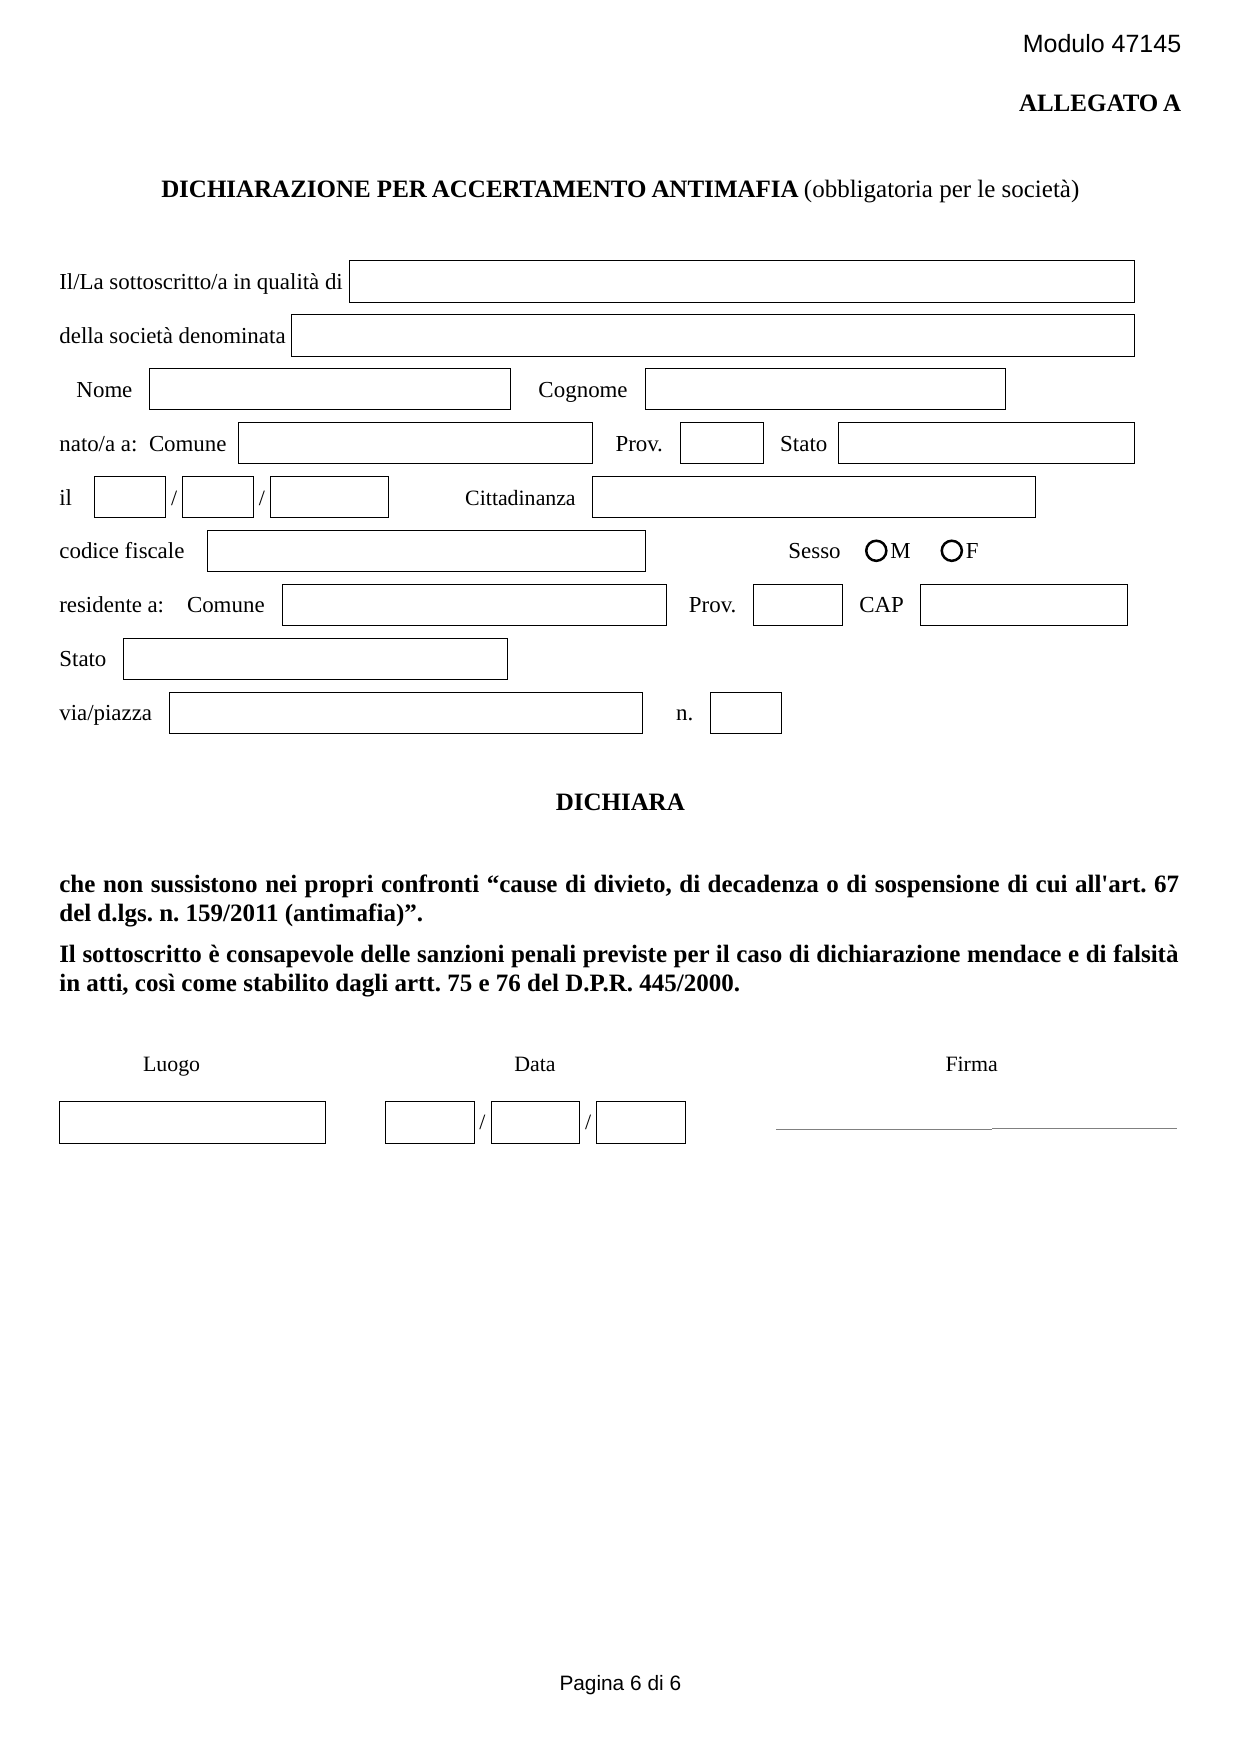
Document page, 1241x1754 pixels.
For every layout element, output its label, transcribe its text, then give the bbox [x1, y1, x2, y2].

text [782, 692, 1181, 733]
text Nome [59, 368, 149, 409]
text [1036, 476, 1181, 517]
text Prov. [667, 584, 753, 625]
text [508, 638, 1181, 679]
text [1128, 584, 1181, 625]
text [686, 1101, 1181, 1143]
text [1135, 260, 1181, 302]
text [326, 1101, 385, 1143]
text residente a: Comune [59, 584, 282, 625]
text CAP [843, 584, 920, 625]
text [1006, 368, 1181, 409]
text ALLEGATO A [59, 88, 1181, 116]
text Luogo Data Firma [59, 1051, 1181, 1076]
text Sesso M F [646, 530, 1181, 571]
text via/piazza [59, 692, 169, 733]
text [1135, 422, 1181, 463]
text / [166, 476, 182, 517]
text / [475, 1101, 491, 1143]
text Il/La sottoscritto/a in qualità di [59, 260, 349, 302]
text Il sottoscritto è consapevole delle sanzioni penali previste per il caso di dichiarazione mendace e di falsità in atti, così come stabilito dagli artt. 75 e 76 del D.P.R. 445/2000. [59, 939, 1181, 997]
text che non sussistono nei propri confronti “cause di divieto, di decadenza o di sospensione di cui all'art. 67 del d.lgs. n. 159/2011 (antimafia)”. [59, 869, 1181, 927]
text della società denominata [59, 314, 291, 356]
text Prov. [593, 422, 680, 463]
text / [580, 1101, 596, 1143]
text nato/a a: Comune [59, 422, 238, 463]
text DICHIARA [59, 787, 1181, 816]
text n. [643, 692, 710, 733]
text [1135, 314, 1181, 356]
text Stato [764, 422, 838, 463]
text DICHIARAZIONE PER ACCERTAMENTO ANTIMAFIA (obbligatoria per le società) [59, 174, 1181, 203]
text Stato [59, 638, 123, 679]
text Cittadinanza [389, 476, 592, 517]
text Cognome [511, 368, 645, 409]
text / [254, 476, 270, 517]
text codice fiscale [59, 530, 207, 571]
text il [59, 476, 94, 517]
